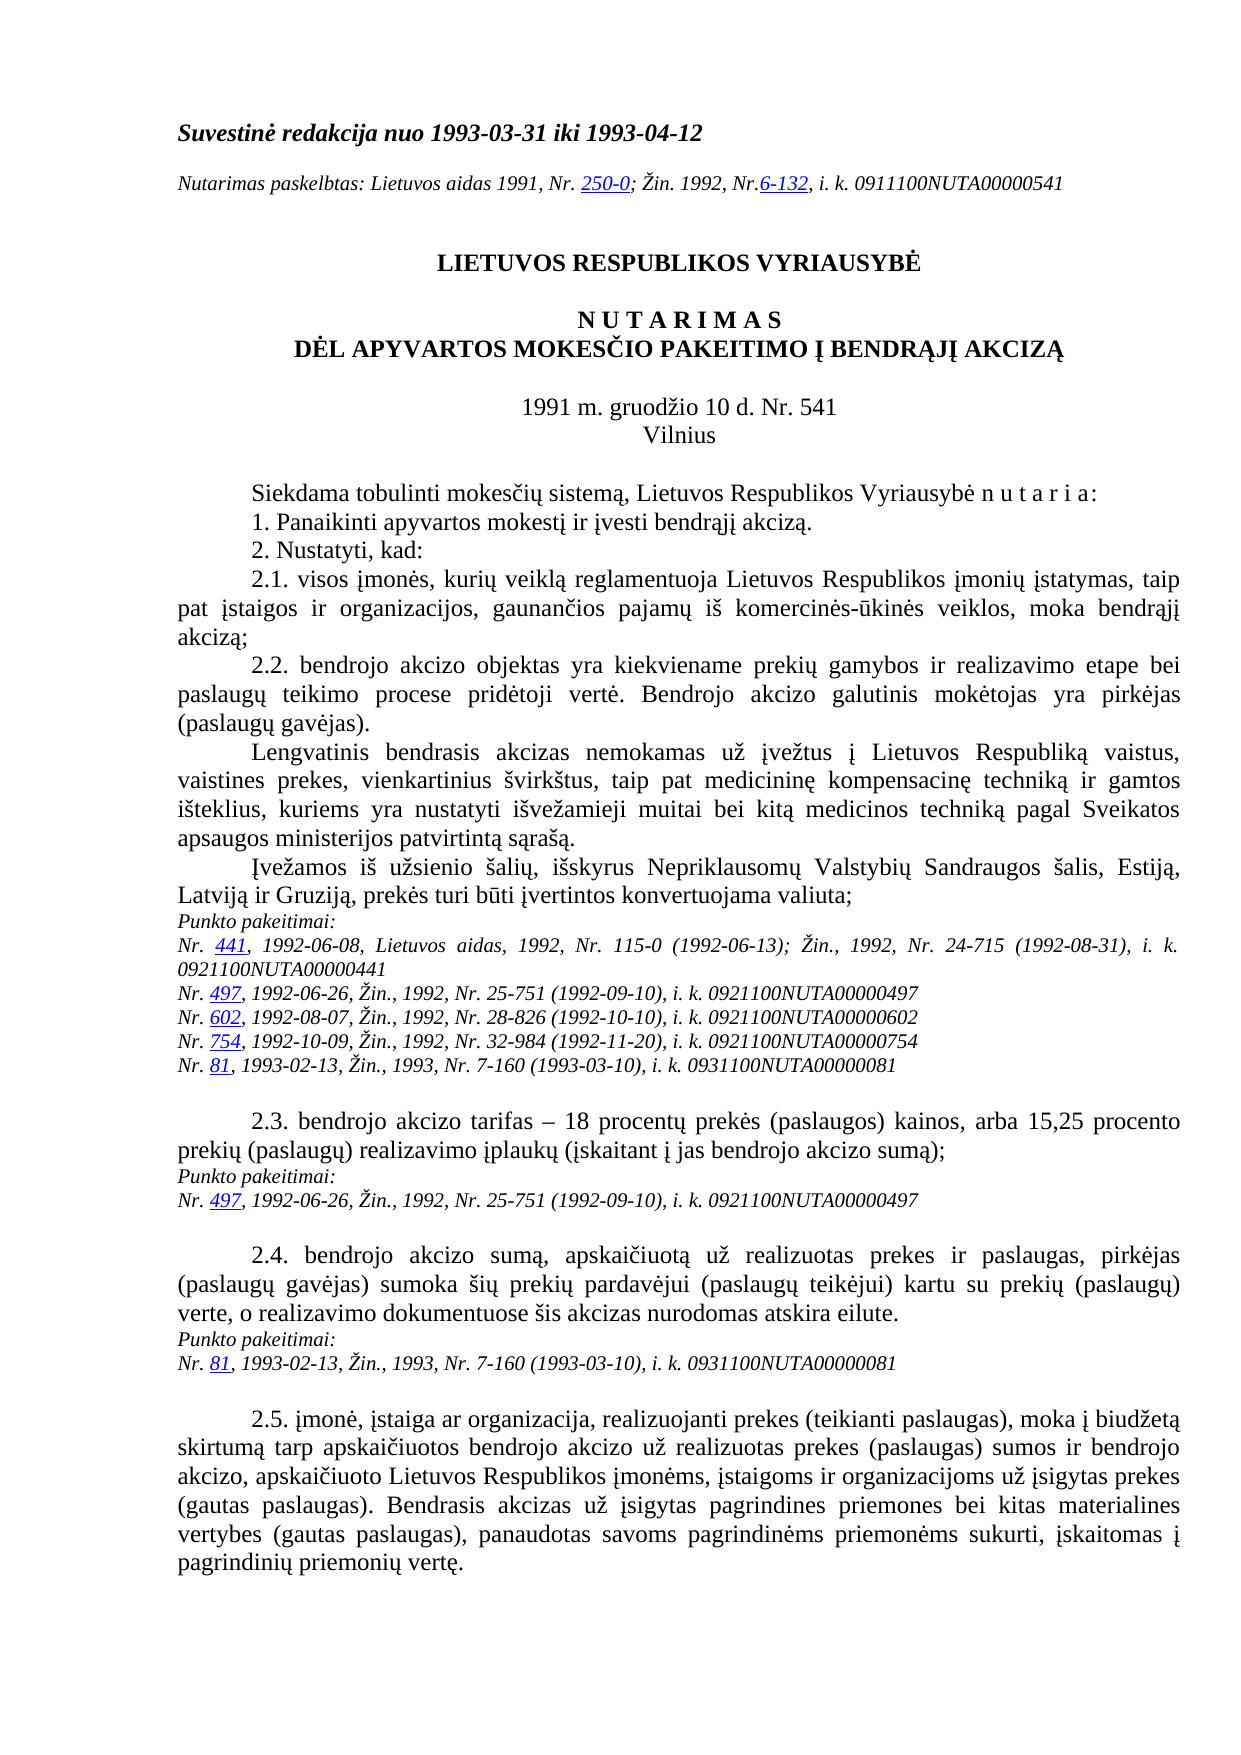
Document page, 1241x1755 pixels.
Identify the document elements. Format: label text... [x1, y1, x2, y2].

text 2.3. bendrojo akcizo tarifas – 18 procentų prekės (paslaugos) kainos, arba 15,25 procento prekių (paslaugų) realizavimo įplaukų (įskaitant į jas bendrojo akcizo sumą); [177, 1106, 1181, 1164]
text Punkto pakeitimai: [177, 909, 1181, 933]
text N U T A R I M A S [177, 305, 1181, 334]
text Nr. 754, 1992-10-09, Žin., 1992, Nr. 32-984 (1992-11-20), i. k. 0921100NUTA00000754 [177, 1029, 1181, 1053]
text 2.5. įmonė, įstaiga ar organizacija, realizuojanti prekes (teikianti paslaugas), moka į biudžetą skirtumą tarp apskaičiuotos bendrojo akcizo už realizuotas prekes (paslaugas) sumos ir bendrojo akcizo, apskaičiuoto Lietuvos Respublikos įmonėms, įstaigoms ir organizacijoms už įsigytas prekes (gautas paslaugas). Bendrasis akcizas už įsigytas pagrindines priemones bei kitas materialines vertybes (gautas paslaugas), panaudotas savoms pagrindinėms priemonėms sukurti, įskaitomas į pagrindinių priemonių vertę. [177, 1404, 1181, 1576]
text Punkto pakeitimai: [177, 1164, 1181, 1188]
text 2. Nustatyti, kad: [177, 535, 1181, 564]
text Nr. 602, 1992-08-07, Žin., 1992, Nr. 28-826 (1992-10-10), i. k. 0921100NUTA00000602 [177, 1005, 1181, 1029]
text Įvežamos iš užsienio šalių, išskyrus Nepriklausomų Valstybių Sandraugos šalis, Estiją, Latviją ir Gruziją, prekės turi būti įvertintos konvertuojama valiuta; [177, 852, 1181, 909]
text 2.1. visos įmonės, kurių veiklą reglamentuoja Lietuvos Respublikos įmonių įstatymas, taip pat įstaigos ir organizacijos, gaunančios pajamų iš komercinės-ūkinės veiklos, moka bendrąjį akcizą; [177, 564, 1181, 650]
text Siekdama tobulinti mokesčių sistemą, Lietuvos Respublikos Vyriausybė nutaria: [177, 478, 1181, 507]
text Nr. 497, 1992-06-26, Žin., 1992, Nr. 25-751 (1992-09-10), i. k. 0921100NUTA00000497 [177, 981, 1181, 1005]
text Nr. 81, 1993-02-13, Žin., 1993, Nr. 7-160 (1993-03-10), i. k. 0931100NUTA00000081 [177, 1053, 1181, 1077]
text 2.2. bendrojo akcizo objektas yra kiekviename prekių gamybos ir realizavimo etape bei paslaugų teikimo procese pridėtoji vertė. Bendrojo akcizo galutinis mokėtojas yra pirkėjas (paslaugų gavėjas). [177, 650, 1181, 737]
text LIETUVOS RESPUBLIKOS VYRIAUSYBĖ [177, 248, 1181, 277]
text 2.4. bendrojo akcizo sumą, apskaičiuotą už realizuotas prekes ir paslaugas, pirkėjas (paslaugų gavėjas) sumoka šių prekių pardavėjui (paslaugų teikėjui) kartu su prekių (paslaugų) verte, o realizavimo dokumentuose šis akcizas nurodomas atskira eilute. [177, 1241, 1181, 1327]
text 1. Panaikinti apyvartos mokestį ir įvesti bendrąjį akcizą. [177, 507, 1181, 535]
text DĖL APYVARTOS MOKESČIO PAKEITIMO Į BENDRĄJĮ AKCIZĄ [177, 334, 1181, 363]
text 1991 m. gruodžio 10 d. Nr. 541 [177, 392, 1181, 420]
text Nr. 497, 1992-06-26, Žin., 1992, Nr. 25-751 (1992-09-10), i. k. 0921100NUTA00000497 [177, 1188, 1181, 1212]
text Nr. 441, 1992-06-08, Lietuvos aidas, 1992, Nr. 115-0 (1992-06-13); Žin., 1992, Nr. 24-715 (1992-08-31), i. k. 0921100NUTA00000441 [177, 933, 1181, 981]
text Lengvatinis bendrasis akcizas nemokamas už įvežtus į Lietuvos Respubliką vaistus, vaistines prekes, vienkartinius švirkštus, taip pat medicininę kompensacinę techniką ir gamtos išteklius, kuriems yra nustatyti išvežamieji muitai bei kitą medicinos techniką pagal Sveikatos apsaugos ministerijos patvirtintą sąrašą. [177, 737, 1181, 852]
text Nr. 81, 1993-02-13, Žin., 1993, Nr. 7-160 (1993-03-10), i. k. 0931100NUTA00000081 [177, 1351, 1181, 1375]
text Punkto pakeitimai: [177, 1327, 1181, 1351]
text Suvestinė redakcija nuo 1993-03-31 iki 1993-04-12 [177, 118, 1181, 147]
text Vilnius [177, 420, 1181, 449]
text Nutarimas paskelbtas: Lietuvos aidas 1991, Nr. 250-0; Žin. 1992, Nr.6-132, i. k. 0911100NUTA00000541 [177, 171, 1181, 195]
